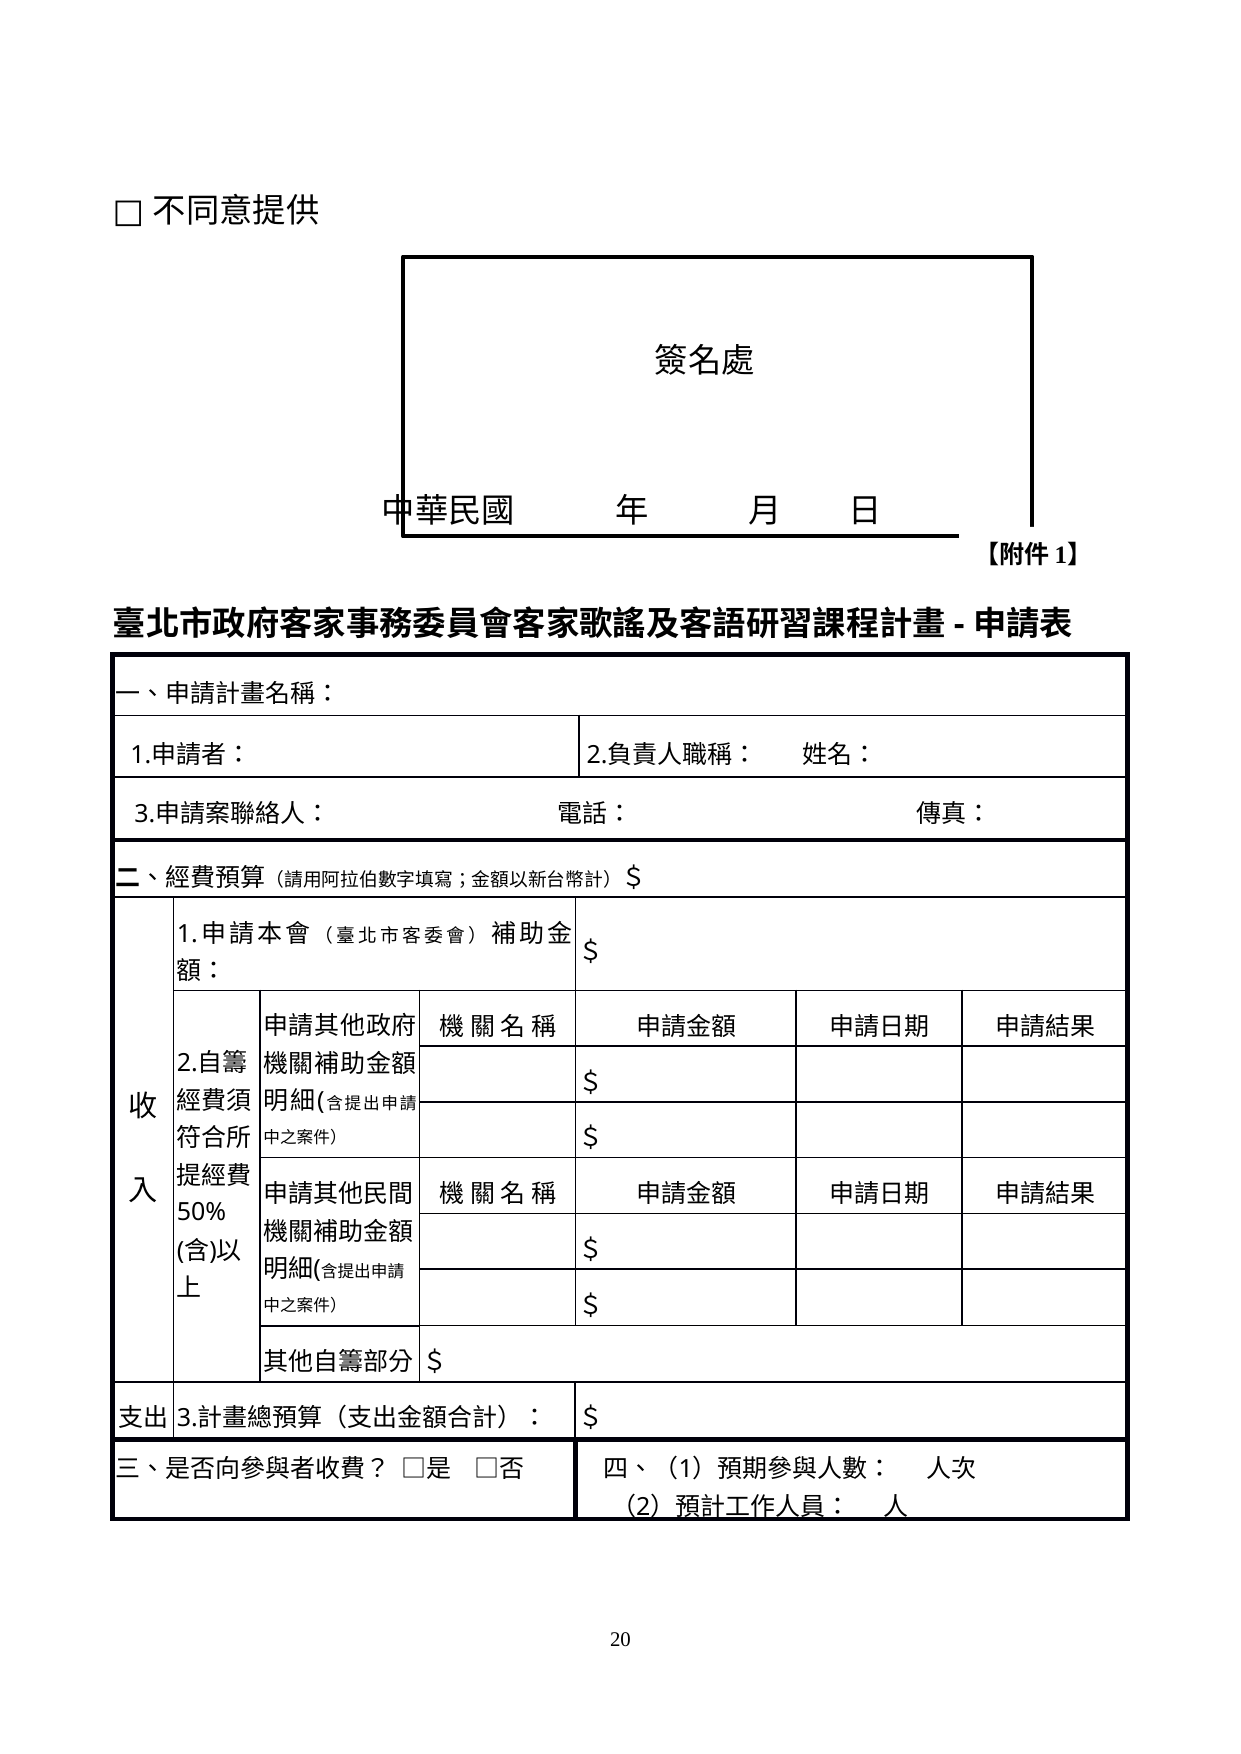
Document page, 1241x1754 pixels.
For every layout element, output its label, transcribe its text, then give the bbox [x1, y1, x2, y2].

text 簽名處 [562, 314, 1030, 389]
table_cell 1.申請者： [115, 716, 578, 776]
text 【附件1】 [974, 534, 1099, 571]
table_cell 二、經費預算（請用阿拉伯數字填寫；金額以新台幣計）＄ [115, 842, 1125, 896]
table_cell 機 關 名 稱 [420, 991, 575, 1045]
table_cell [963, 1270, 1125, 1325]
table_cell [963, 1103, 1125, 1157]
table_cell 申請其他民間機關補助金額明細(含提出申請中之案件） [261, 1158, 419, 1325]
table_cell 2.負責人職稱： 姓名： [580, 716, 1125, 776]
table_cell 收 入 [115, 898, 173, 1381]
table_header 一、申請計畫名稱： [115, 657, 1125, 714]
table_cell 機 關 名 稱 [420, 1158, 575, 1212]
table_cell 電話： [554, 778, 913, 837]
table_cell 申請日期 [797, 1158, 961, 1212]
table_cell 三、是否向參與者收費？ □是 □否 [115, 1442, 573, 1517]
table_cell 申請其他政府機關補助金額明細(含提出申請中之案件） [261, 991, 419, 1157]
table_cell 3.計畫總預算（支出金額合計）： [174, 1383, 574, 1437]
table_cell 申請金額 [576, 1158, 795, 1212]
table_cell [420, 1103, 575, 1157]
table_cell [420, 1047, 575, 1101]
table_cell 申請日期 [797, 991, 961, 1045]
table_cell [420, 1270, 575, 1325]
table_cell ＄ [576, 1214, 795, 1268]
table_cell 傳真： [913, 778, 1125, 837]
table_cell 3.申請案聯絡人： [115, 778, 554, 837]
table_cell [797, 1270, 961, 1325]
table_cell [797, 1103, 961, 1157]
table_cell ＄ [576, 1047, 795, 1101]
table_cell ＄ [420, 1326, 1125, 1381]
table_cell [420, 1214, 575, 1268]
table_cell 2.自籌經費須符合所提經費50%(含)以上 [174, 991, 259, 1381]
table_cell [797, 1214, 961, 1268]
table_cell [963, 1214, 1125, 1268]
table_cell 1.申請本會（臺北市客委會）補助金額： [174, 898, 575, 989]
table_cell ＄ [576, 1270, 795, 1325]
table_cell 申請結果 [963, 1158, 1125, 1212]
text 中華民國 年 月 日 [112, 464, 959, 539]
table_cell [797, 1047, 961, 1101]
table_cell 支出 [115, 1383, 173, 1437]
table_cell 四、（1）預期參與人數： 人次 （2）預計工作人員： 人 [578, 1442, 1125, 1517]
text 中華民國 年 月 日 [405, 464, 994, 534]
text [1034, 314, 1128, 389]
table_cell 其他自籌部分 [261, 1327, 419, 1381]
text □ 不同意提供 [112, 164, 1128, 239]
table_cell 申請金額 [576, 991, 795, 1045]
text 臺北市政府客家事務委員會客家歌謠及客語研習課程計畫 - 申請表 [112, 577, 1128, 652]
table_cell 申請結果 [963, 991, 1125, 1045]
table_cell ＄ [576, 1103, 795, 1157]
table_cell ＄ [576, 898, 1125, 989]
table_cell ＄ [576, 1383, 1125, 1437]
table_cell [963, 1047, 1125, 1101]
